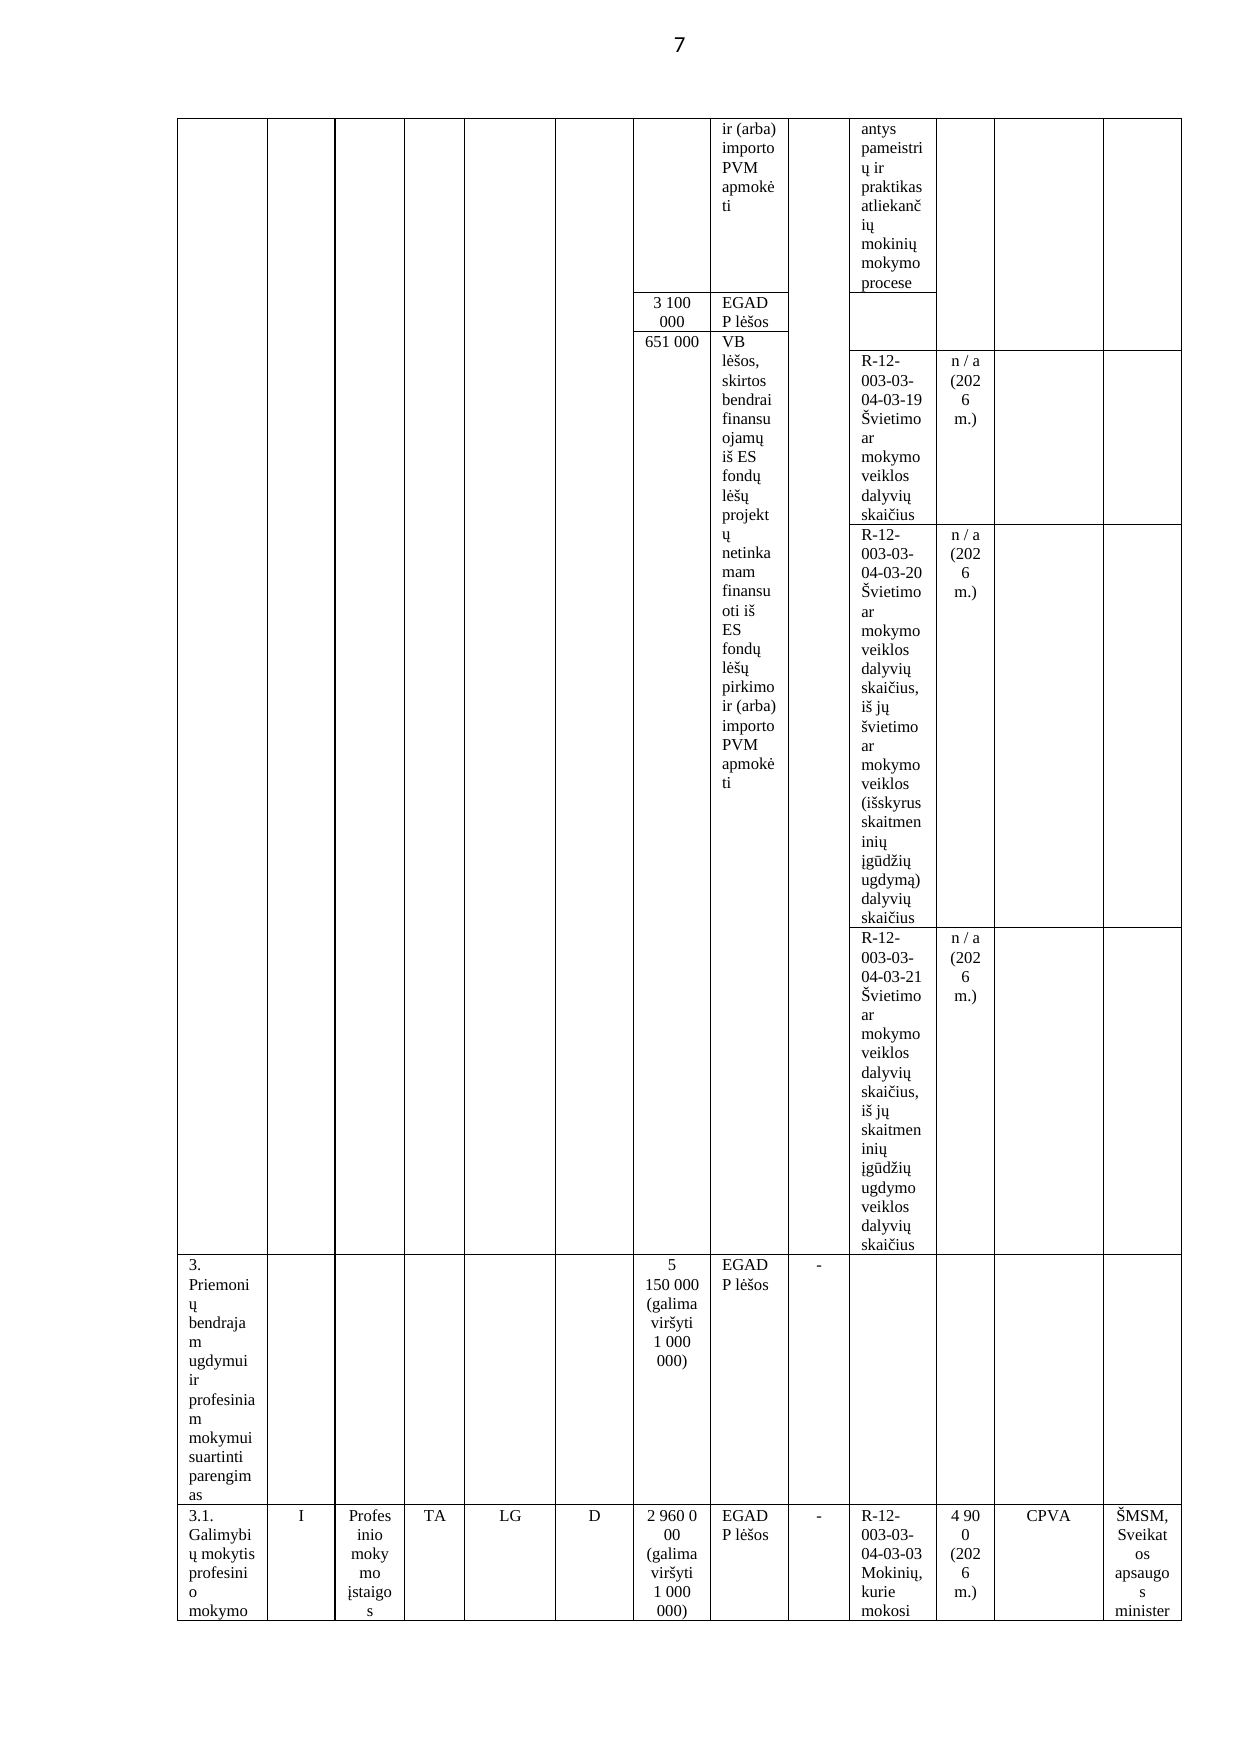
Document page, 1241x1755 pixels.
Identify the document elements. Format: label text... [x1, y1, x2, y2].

table_cell 3.1. Galimybių mokytis profesinio mokymo [178, 1505, 267, 1620]
table_cell R-12-003-03-04-03-19 Švietimo ar mokymo veiklos dalyvių skaičius [850, 351, 936, 524]
table_cell [405, 119, 464, 1254]
table_cell R-12-003-03-04-03-20 Švietimo ar mokymo veiklos dalyvių skaičius, iš jų švietimo ar mokymo veiklos (išskyrus skaitmeninių įgūdžių ugdymą) dalyvių skaičius [850, 525, 936, 927]
table_cell [850, 1255, 936, 1504]
table_cell [556, 1255, 633, 1504]
table_cell [465, 119, 555, 1254]
table_cell TA [405, 1505, 464, 1620]
table_cell 2 960 000 (galima viršyti 1 000 000) [634, 1505, 710, 1620]
table_cell 3. Priemonių bendrajam ugdymui ir profesiniam mokymui suartinti parengimas [178, 1255, 267, 1504]
table_cell [556, 119, 633, 1254]
table_cell [336, 1255, 404, 1504]
table_cell R-12-003-03-04-03-03 Mokinių, kurie mokosi [850, 1505, 936, 1620]
table_cell CPVA [995, 1505, 1103, 1620]
table_cell [937, 119, 994, 350]
table_cell 3 100 000 [634, 293, 710, 331]
table_cell [1104, 1255, 1181, 1504]
table_cell [634, 119, 710, 292]
table_cell D [556, 1505, 633, 1620]
table_cell VB lėšos, skirtos bendrai finansuojamų iš ES fondų lėšų projektų netinkamam finansuoti iš ES fondų lėšų pirkimo ir (arba) importo PVM apmokėti [711, 332, 788, 1254]
table_cell - [789, 1255, 849, 1504]
table_cell ir (arba) importo PVM apmokėti [711, 119, 788, 292]
table_cell [1104, 525, 1181, 927]
table_cell [995, 119, 1103, 350]
table_cell I [268, 1505, 334, 1620]
table_cell 4 900 (2026 m.) [937, 1505, 994, 1620]
table_cell [405, 1255, 464, 1504]
table_cell [995, 928, 1103, 1254]
table_cell - [789, 119, 849, 1254]
table_cell [178, 119, 267, 1254]
table_cell antys pameistrių ir praktikas atliekančių mokinių mokymo procese [850, 119, 936, 292]
table_cell - [789, 1505, 849, 1620]
table_cell [995, 1255, 1103, 1504]
table_cell R-12-003-03-04-03-21 Švietimo ar mokymo veiklos dalyvių skaičius, iš jų skaitmeninių įgūdžių ugdymo veiklos dalyvių skaičius [850, 928, 936, 1254]
table_cell [850, 293, 936, 350]
table_cell [465, 1255, 555, 1504]
table_cell [1104, 351, 1181, 524]
table_cell n / a (2026 m.) [937, 525, 994, 927]
table_cell 651 000 [634, 332, 710, 1254]
table_cell n / a (2026 m.) [937, 351, 994, 524]
table_cell ŠMSM, Sveikatos apsaugos minister [1104, 1505, 1181, 1620]
table_cell [937, 1255, 994, 1504]
table_cell EGADP lėšos [711, 293, 788, 331]
table_cell EGADP lėšos [711, 1255, 788, 1504]
table_cell [995, 351, 1103, 524]
table_cell EGADP lėšos [711, 1505, 788, 1620]
table_cell 5 150 000 (galima viršyti 1 000 000) [634, 1255, 710, 1504]
table_cell [336, 119, 404, 1254]
table_cell Profesinio mokymo įstaigos [336, 1505, 404, 1620]
table_cell n / a (2026 m.) [937, 928, 994, 1254]
table_cell [1104, 928, 1181, 1254]
table_cell [995, 525, 1103, 927]
table_cell [268, 119, 334, 1254]
table_cell [1104, 119, 1181, 350]
table_cell LG [465, 1505, 555, 1620]
table_cell [268, 1255, 334, 1504]
